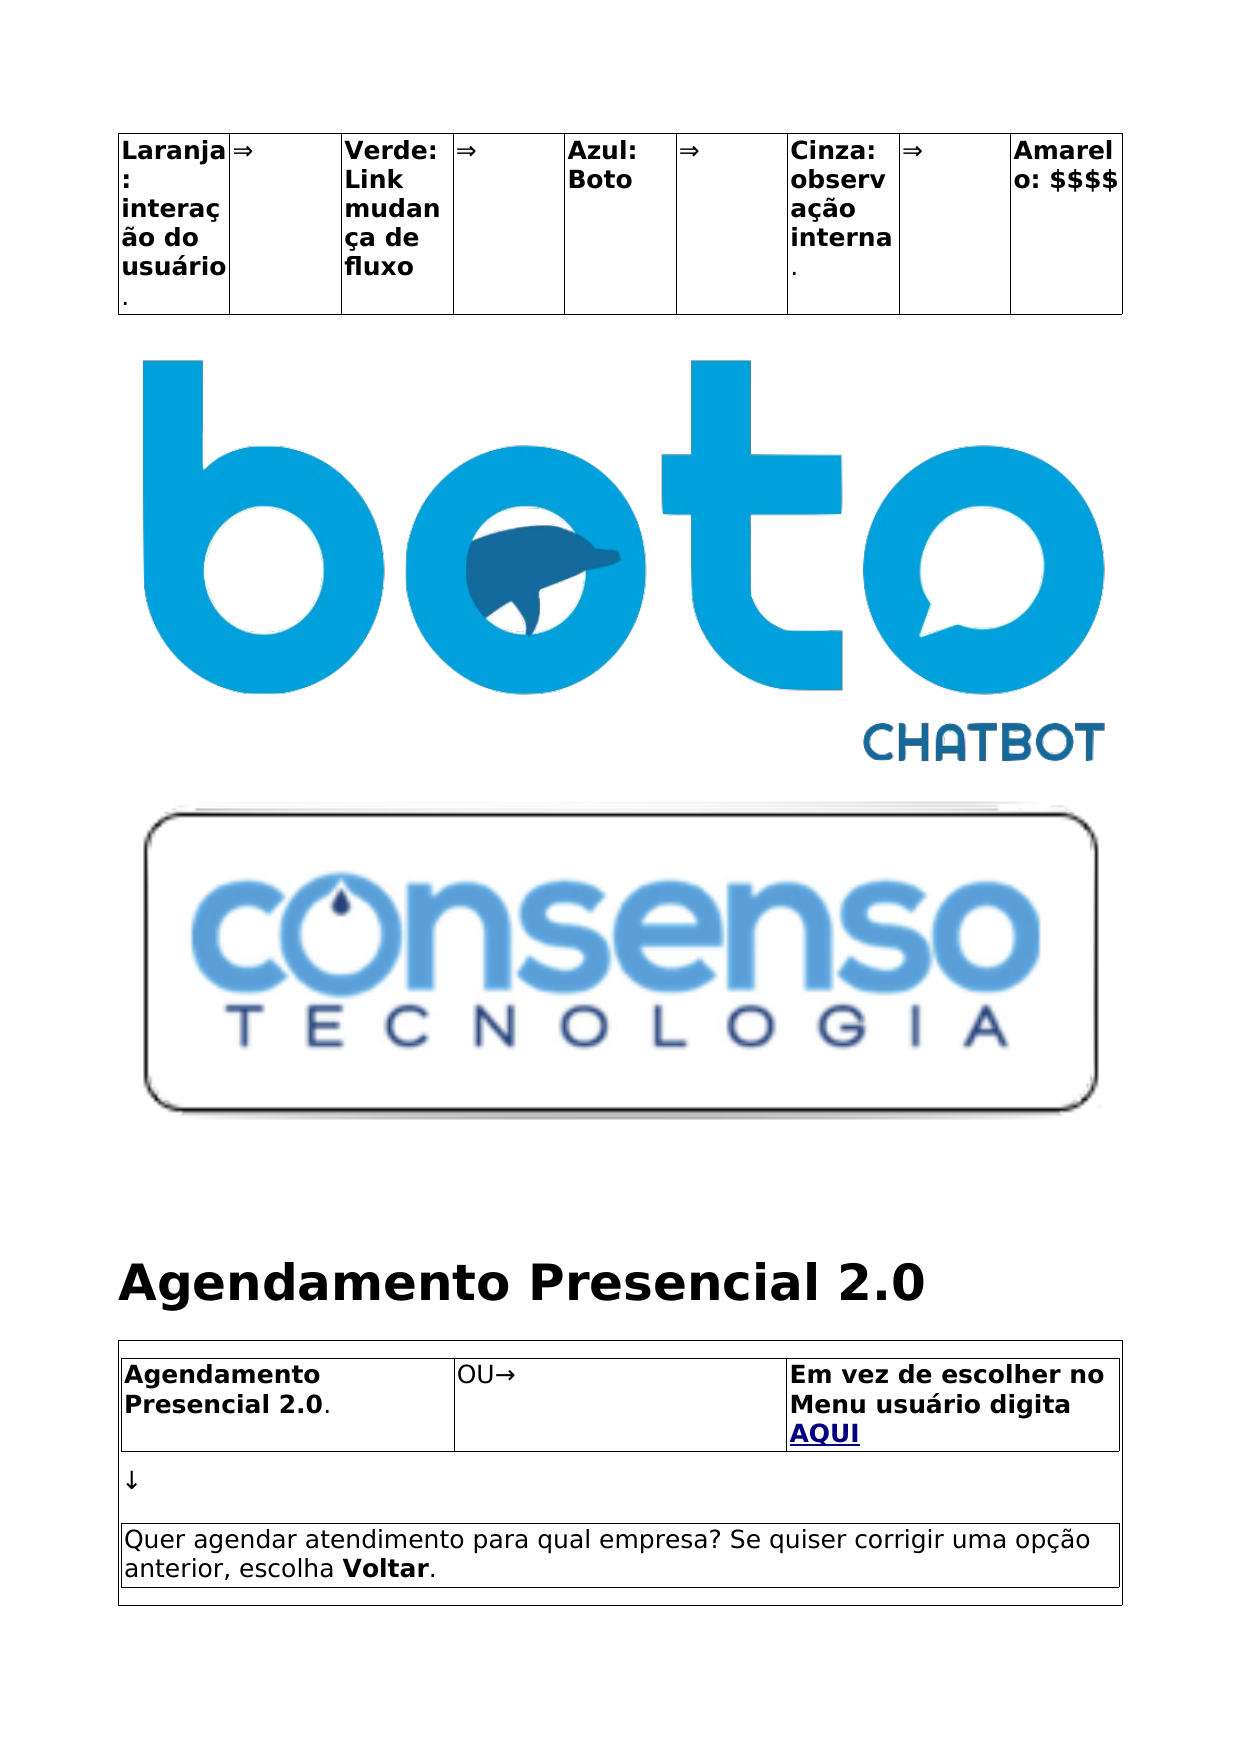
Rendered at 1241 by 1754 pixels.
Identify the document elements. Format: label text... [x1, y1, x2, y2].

table_header Azul: Boto [565, 134, 676, 314]
table_header ⇒ [900, 134, 1010, 314]
table_header Cinza: observação interna. [788, 134, 899, 314]
picture [118, 328, 1123, 785]
subtitle Agendamento Presencial 2.0 [118, 1254, 1122, 1313]
table_header Agendamento Presencial 2.0. [122, 1359, 454, 1451]
table_header ⇒ [677, 134, 787, 314]
picture [118, 797, 1123, 1147]
table_header ⇒ [454, 134, 564, 314]
table_header OU→ [455, 1359, 786, 1451]
table_header ⇒ [230, 134, 341, 314]
table_header Laranja: interação do usuário. [119, 134, 229, 314]
table_header Em vez de escolher no Menu usuário digita AQUI [787, 1359, 1119, 1451]
table_header Amarelo: $$$$ [1011, 134, 1122, 314]
table_header ↓ [119, 1341, 1122, 1604]
table_header Verde: Link mudança de fluxo [342, 134, 453, 314]
table_header Quer agendar atendimento para qual empresa? Se quiser corrigir uma opção anterior, escolha Voltar. [122, 1524, 1119, 1587]
